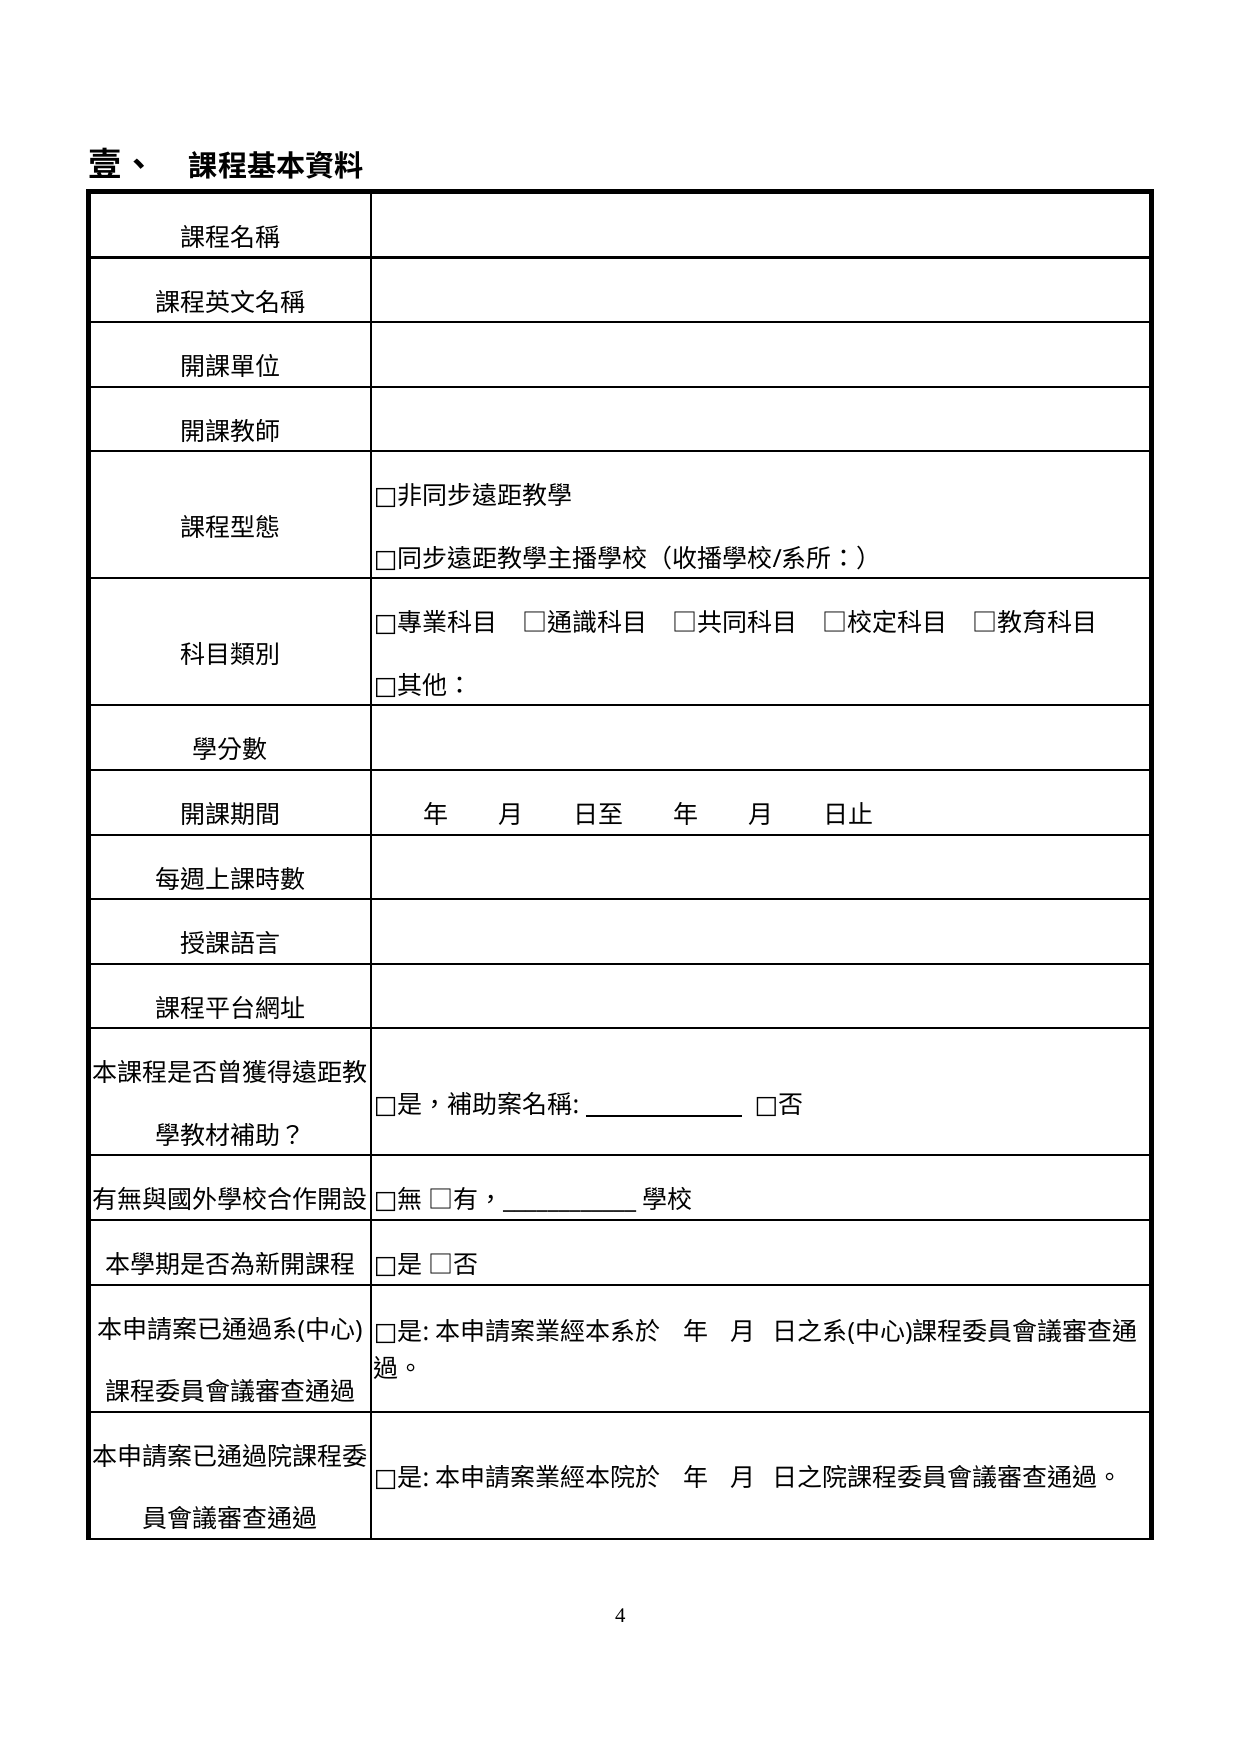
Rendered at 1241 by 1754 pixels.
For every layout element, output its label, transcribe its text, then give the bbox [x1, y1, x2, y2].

table_cell [372, 836, 1149, 898]
table_cell 本申請案已通過院課程委員會議審查通過 [91, 1413, 370, 1538]
table_cell 授課語言 [91, 900, 370, 963]
table_cell [372, 259, 1149, 321]
table_header 課程名稱 [91, 194, 370, 256]
table_cell 課程英文名稱 [91, 259, 370, 321]
table_cell □專業科目 □通識科目 □共同科目 □校定科目 □教育科目 □其他： [372, 579, 1149, 704]
table_cell [372, 706, 1149, 769]
table_cell 有無與國外學校合作開設 [91, 1156, 370, 1219]
table_cell [372, 323, 1149, 386]
table_cell □無 □有，____________ 學校 [372, 1156, 1149, 1219]
table_cell 科目類別 [91, 579, 370, 704]
table_cell □是: 本申請案業經本院於 年 月 日之院課程委員會議審查通過。 [372, 1413, 1149, 1538]
list 課程基本資料 [89, 121, 1152, 183]
table_cell □是 □否 [372, 1221, 1149, 1283]
table_cell 每週上課時數 [91, 836, 370, 898]
table_cell 開課期間 [91, 771, 370, 833]
table_cell 本學期是否為新開課程 [91, 1221, 370, 1283]
table_cell [372, 900, 1149, 963]
table_cell 本課程是否曾獲得遠距教學教材補助？ [91, 1029, 370, 1154]
table_cell 本申請案已通過系(中心)課程委員會議審查通過 [91, 1286, 370, 1411]
table_cell 開課教師 [91, 388, 370, 450]
table_cell 開課單位 [91, 323, 370, 386]
table_cell [372, 965, 1149, 1027]
table_cell [372, 388, 1149, 450]
table_header [372, 194, 1149, 256]
table_cell 課程型態 [91, 452, 370, 577]
table_cell □非同步遠距教學 □同步遠距教學主播學校（收播學校/系所：） [372, 452, 1149, 577]
table_cell 年 月 日至 年 月 日止 [372, 771, 1149, 833]
table_cell 學分數 [91, 706, 370, 769]
table_cell 課程平台網址 [91, 965, 370, 1027]
table_cell □是: 本申請案業經本系於 年 月 日之系(中心)課程委員會議審查通過。 [372, 1286, 1149, 1411]
table_cell □是，補助案名稱: □否 [372, 1029, 1149, 1154]
